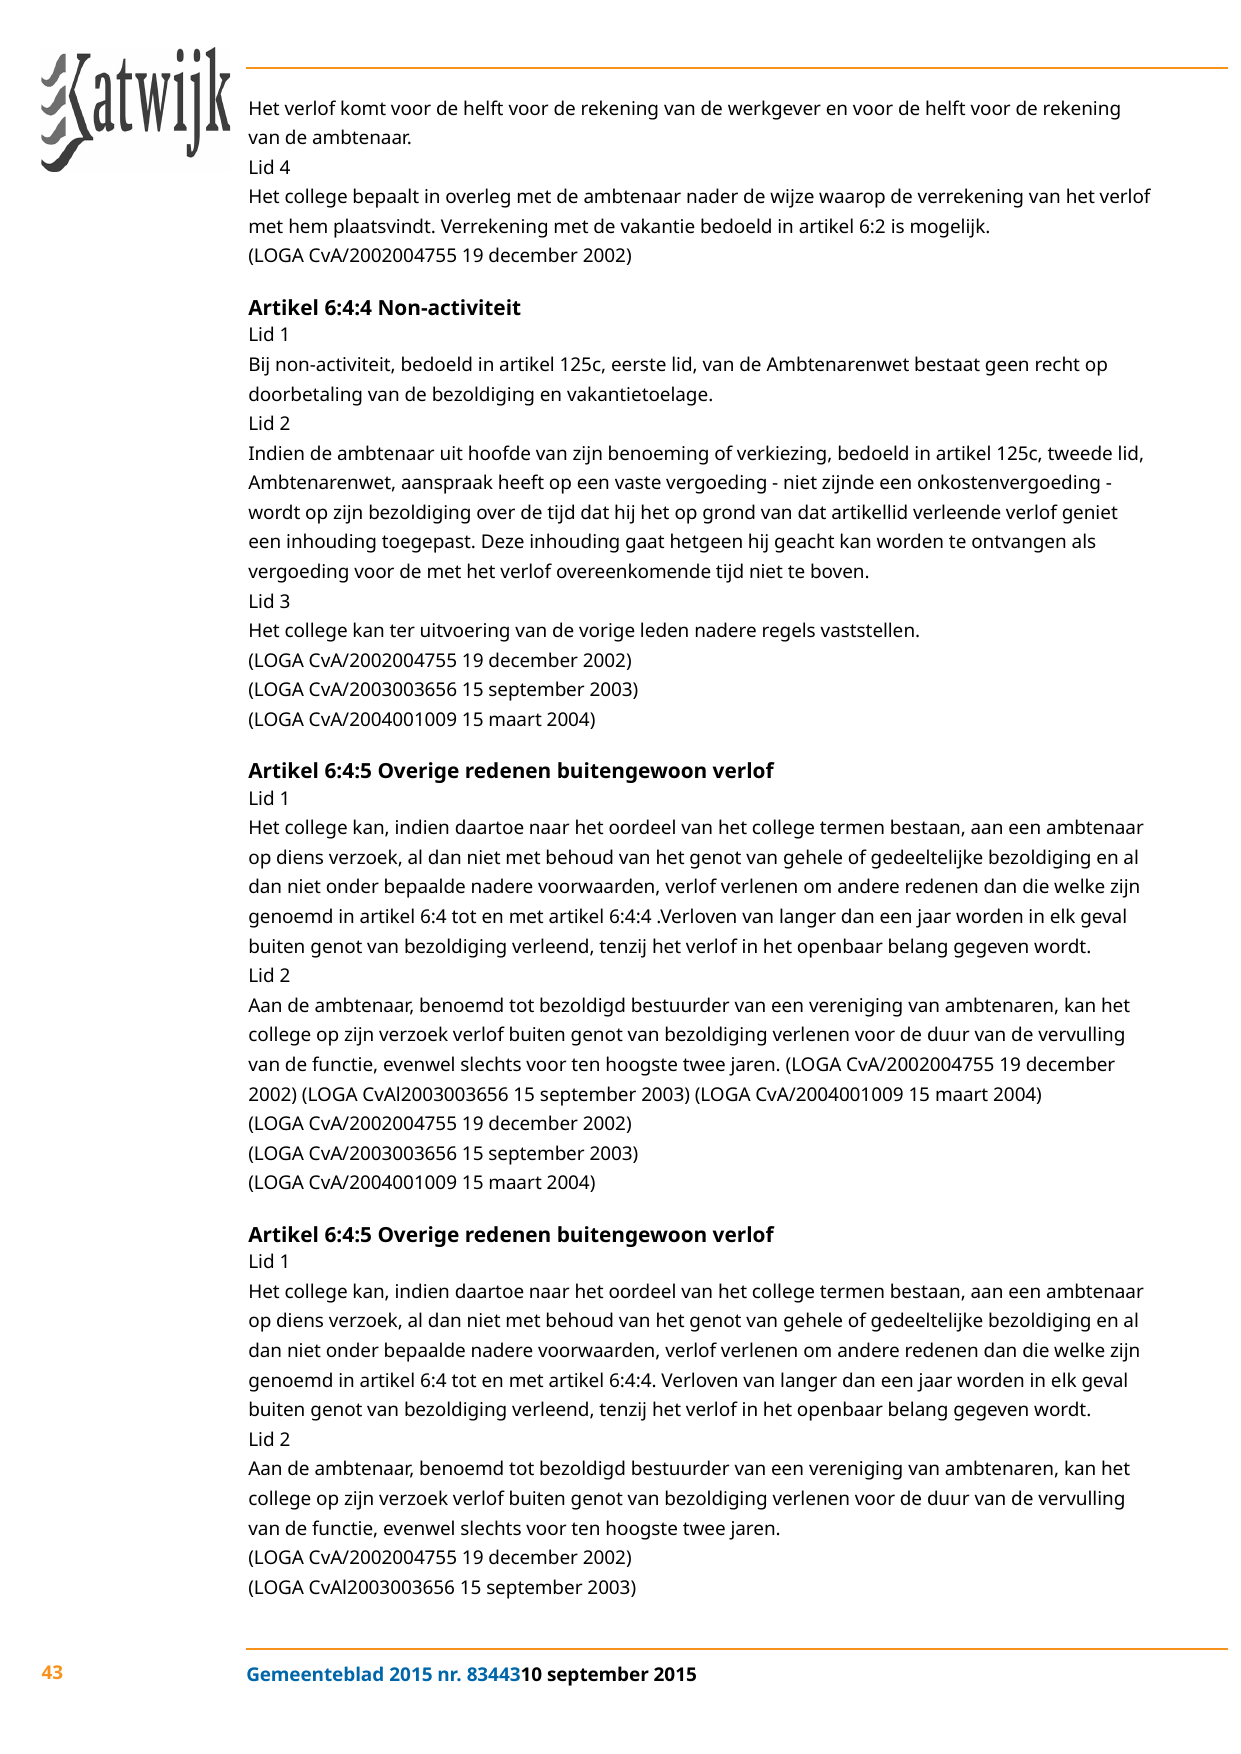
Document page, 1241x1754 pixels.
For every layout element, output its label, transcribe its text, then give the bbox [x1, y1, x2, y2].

text Lid 2 [248, 1426, 1152, 1452]
text Lid 1 [248, 785, 1152, 811]
text Het college kan ter uitvoering van de vorige leden nadere regels vaststellen. [248, 617, 1152, 643]
text Aan de ambtenaar, benoemd tot bezoldigd bestuurder van een vereniging van ambtenaren, kan het college op zijn verzoek verlof buiten genot van bezoldiging verlenen voor de duur van de vervulling van de functie, evenwel slechts voor ten hoogste twee jaren. (LOGA CvA/2002004755 19 december 2002) (LOGA CvAl2003003656 15 september 2003) (LOGA CvA/2004001009 15 maart 2004) [248, 992, 1152, 1107]
text (LOGA CvA/2002004755 19 december 2002) [248, 1110, 1152, 1136]
text Het college kan, indien daartoe naar het oordeel van het college termen bestaan, aan een ambtenaar op diens verzoek, al dan niet met behoud van het genot van gehele of gedeeltelijke bezoldiging en al dan niet onder bepaalde nadere voorwaarden, verlof verlenen om andere redenen dan die welke zijn genoemd in artikel 6:4 tot en met artikel 6:4:4. Verloven van langer dan een jaar worden in elk geval buiten genot van bezoldiging verleend, tenzij het verlof in het openbaar belang gegeven wordt. [248, 1278, 1152, 1422]
text Artikel 6:4:4 Non-activiteit [248, 293, 1152, 322]
picture [41, 47, 231, 172]
text Lid 3 [248, 588, 1152, 613]
text Aan de ambtenaar, benoemd tot bezoldigd bestuurder van een vereniging van ambtenaren, kan het college op zijn verzoek verlof buiten genot van bezoldiging verlenen voor de duur van de vervulling van de functie, evenwel slechts voor ten hoogste twee jaren. [248, 1456, 1152, 1540]
text (LOGA CvA/2004001009 15 maart 2004) [248, 1169, 1152, 1195]
text (LOGA CvA/2002004755 19 december 2002) [248, 647, 1152, 673]
text (LOGA CvAl2003003656 15 september 2003) [248, 1574, 1152, 1599]
text (LOGA CvA/2003003656 15 september 2003) [248, 1140, 1152, 1166]
text Het verlof komt voor de helft voor de rekening van de werkgever en voor de helft voor de rekening van de ambtenaar. [248, 95, 1152, 150]
text Lid 1 [248, 322, 1152, 347]
text Het college kan, indien daartoe naar het oordeel van het college termen bestaan, aan een ambtenaar op diens verzoek, al dan niet met behoud van het genot van gehele of gedeeltelijke bezoldiging en al dan niet onder bepaalde nadere voorwaarden, verlof verlenen om andere redenen dan die welke zijn genoemd in artikel 6:4 tot en met artikel 6:4:4 .Verloven van langer dan een jaar worden in elk geval buiten genot van bezoldiging verleend, tenzij het verlof in het openbaar belang gegeven wordt. [248, 814, 1152, 959]
text (LOGA CvA/2002004755 19 december 2002) [248, 243, 1152, 268]
text Lid 4 [248, 154, 1152, 180]
text Artikel 6:4:5 Overige redenen buitengewoon verlof [248, 1220, 1152, 1248]
text (LOGA CvA/2003003656 15 september 2003) [248, 677, 1152, 702]
text Bij non-activiteit, bedoeld in artikel 125c, eerste lid, van de Ambtenarenwet bestaat geen recht op doorbetaling van de bezoldiging en vakantietoelage. [248, 351, 1152, 406]
text Het college bepaalt in overleg met de ambtenaar nader de wijze waarop de verrekening van het verlof met hem plaatsvindt. Verrekening met de vakantie bedoeld in artikel 6:2 is mogelijk. [248, 183, 1152, 239]
text Artikel 6:4:5 Overige redenen buitengewoon verlof [248, 757, 1152, 785]
text Lid 2 [248, 962, 1152, 988]
text (LOGA CvA/2002004755 19 december 2002) [248, 1544, 1152, 1570]
text Lid 2 [248, 410, 1152, 436]
text Indien de ambtenaar uit hoofde van zijn benoeming of verkiezing, bedoeld in artikel 125c, tweede lid, Ambtenarenwet, aanspraak heeft op een vaste vergoeding - niet zijnde een onkostenvergoeding - wordt op zijn bezoldiging over de tijd dat hij het op grond van dat artikellid verleende verlof geniet een inhouding toegepast. Deze inhouding gaat hetgeen hij geacht kan worden te ontvangen als vergoeding voor de met het verlof overeenkomende tijd niet te boven. [248, 440, 1152, 584]
text (LOGA CvA/2004001009 15 maart 2004) [248, 706, 1152, 732]
text Lid 1 [248, 1248, 1152, 1274]
